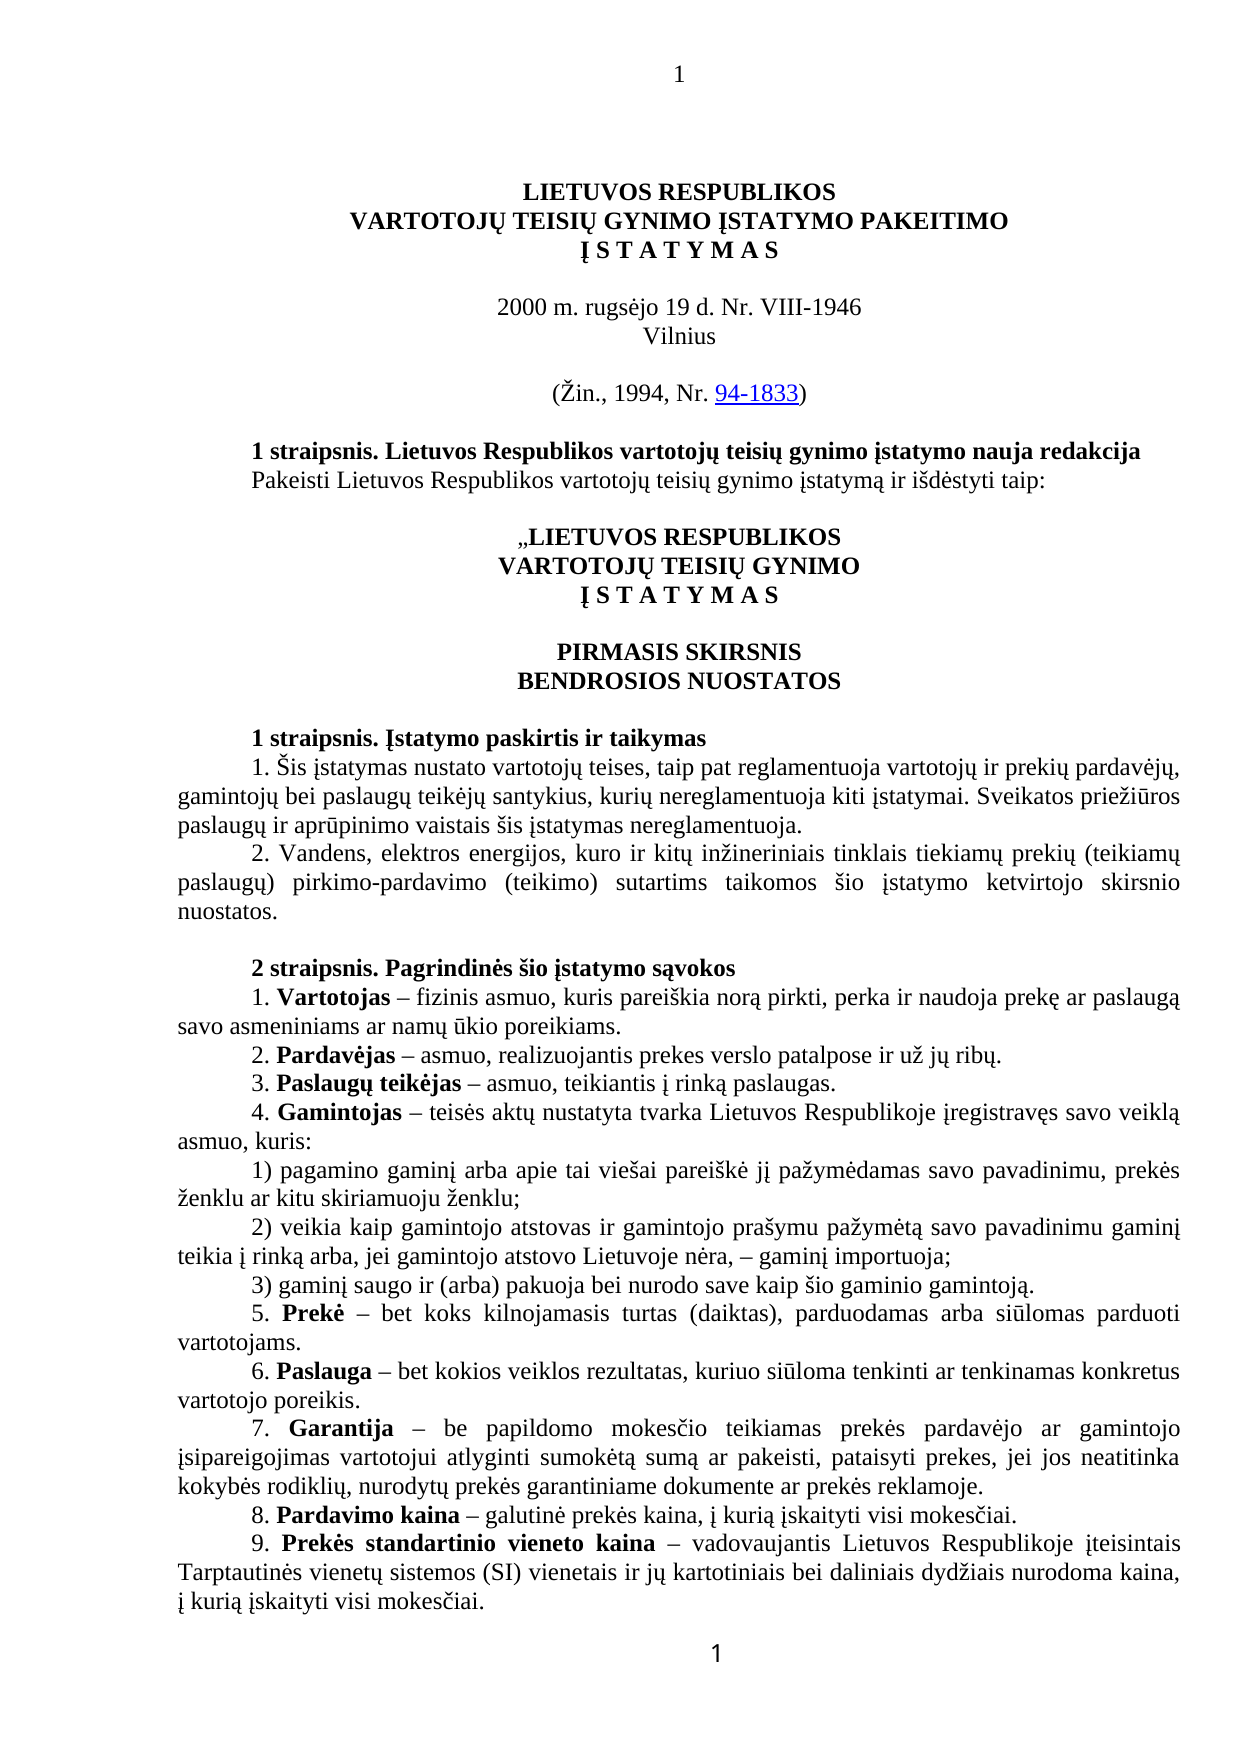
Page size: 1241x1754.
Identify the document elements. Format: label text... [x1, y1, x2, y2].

text 7. Garantija – be papildomo mokesčio teikiamas prekės pardavėjo ar gamintojo įsipareigojimas vartotojui atlyginti sumokėtą sumą ar pakeisti, pataisyti prekes, jei jos neatitinka kokybės rodiklių, nurodytų prekės garantiniame dokumente ar prekės reklamoje. [177, 1413, 1181, 1500]
text 2) veikia kaip gamintojo atstovas ir gamintojo prašymu pažymėtą savo pavadinimu gaminį teikia į rinką arba, jei gamintojo atstovo Lietuvoje nėra, – gaminį importuoja; [177, 1212, 1181, 1270]
text 1 straipsnis. Įstatymo paskirtis ir taikymas [177, 723, 1181, 752]
text 1 straipsnis. Lietuvos Respublikos vartotojų teisių gynimo įstatymo nauja redakcija [251, 436, 1181, 465]
text 3) gaminį saugo ir (arba) pakuoja bei nurodo save kaip šio gaminio gamintoją. [177, 1270, 1181, 1298]
text BENDROSIOS NUOSTATOS [177, 666, 1181, 695]
text 2000 m. rugsėjo 19 d. Nr. VIII-1946 [177, 292, 1181, 321]
text 2. Pardavėjas – asmuo, realizuojantis prekes verslo patalpose ir už jų ribų. [177, 1040, 1181, 1068]
text PIRMASIS SKIRSNIS [177, 637, 1181, 666]
text VARTOTOJŲ TEISIŲ GYNIMO [177, 551, 1181, 580]
text Į S T A T Y M A S [177, 580, 1181, 608]
text 2. Vandens, elektros energijos, kuro ir kitų inžineriniais tinklais tiekiamų prekių (teikiamų paslaugų) pirkimo-pardavimo (teikimo) sutartims taikomos šio įstatymo ketvirtojo skirsnio nuostatos. [177, 838, 1181, 925]
text 4. Gamintojas – teisės aktų nustatyta tvarka Lietuvos Respublikoje įregistravęs savo veiklą asmuo, kuris: [177, 1097, 1181, 1155]
text Pakeisti Lietuvos Respublikos vartotojų teisių gynimo įstatymą ir išdėstyti taip: [177, 465, 1181, 493]
text Į S T A T Y M A S [177, 235, 1181, 263]
text 5. Prekė – bet koks kilnojamasis turtas (daiktas), parduodamas arba siūlomas parduoti vartotojams. [177, 1298, 1181, 1356]
text 9. Prekės standartinio vieneto kaina – vadovaujantis Lietuvos Respublikoje įteisintais Tarptautinės vienetų sistemos (SI) vienetais ir jų kartotiniais bei daliniais dydžiais nurodoma kaina, į kurią įskaityti visi mokesčiai. [177, 1528, 1181, 1615]
text LIETUVOS RESPUBLIKOS [177, 177, 1181, 206]
text 6. Paslauga – bet kokios veiklos rezultatas, kuriuo siūloma tenkinti ar tenkinamas konkretus vartotojo poreikis. [177, 1356, 1181, 1413]
text 3. Paslaugų teikėjas – asmuo, teikiantis į rinką paslaugas. [177, 1068, 1181, 1097]
text Vilnius [177, 321, 1181, 350]
text (Žin., 1994, Nr. 94-1833) [177, 378, 1181, 407]
text VARTOTOJŲ TEISIŲ GYNIMO ĮSTATYMO PAKEITIMO [177, 206, 1181, 235]
text 1) pagamino gaminį arba apie tai viešai pareiškė jį pažymėdamas savo pavadinimu, prekės ženklu ar kitu skiriamuoju ženklu; [177, 1155, 1181, 1212]
text 1. Vartotojas – fizinis asmuo, kuris pareiškia norą pirkti, perka ir naudoja prekę ar paslaugą savo asmeniniams ar namų ūkio poreikiams. [177, 982, 1181, 1040]
text 8. Pardavimo kaina – galutinė prekės kaina, į kurią įskaityti visi mokesčiai. [177, 1500, 1181, 1528]
text 1. Šis įstatymas nustato vartotojų teises, taip pat reglamentuoja vartotojų ir prekių pardavėjų, gamintojų bei paslaugų teikėjų santykius, kurių nereglamentuoja kiti įstatymai. Sveikatos priežiūros paslaugų ir aprūpinimo vaistais šis įstatymas nereglamentuoja. [177, 752, 1181, 838]
text „LIETUVOS RESPUBLIKOS [177, 522, 1181, 551]
text 2 straipsnis. Pagrindinės šio įstatymo sąvokos [177, 953, 1181, 982]
